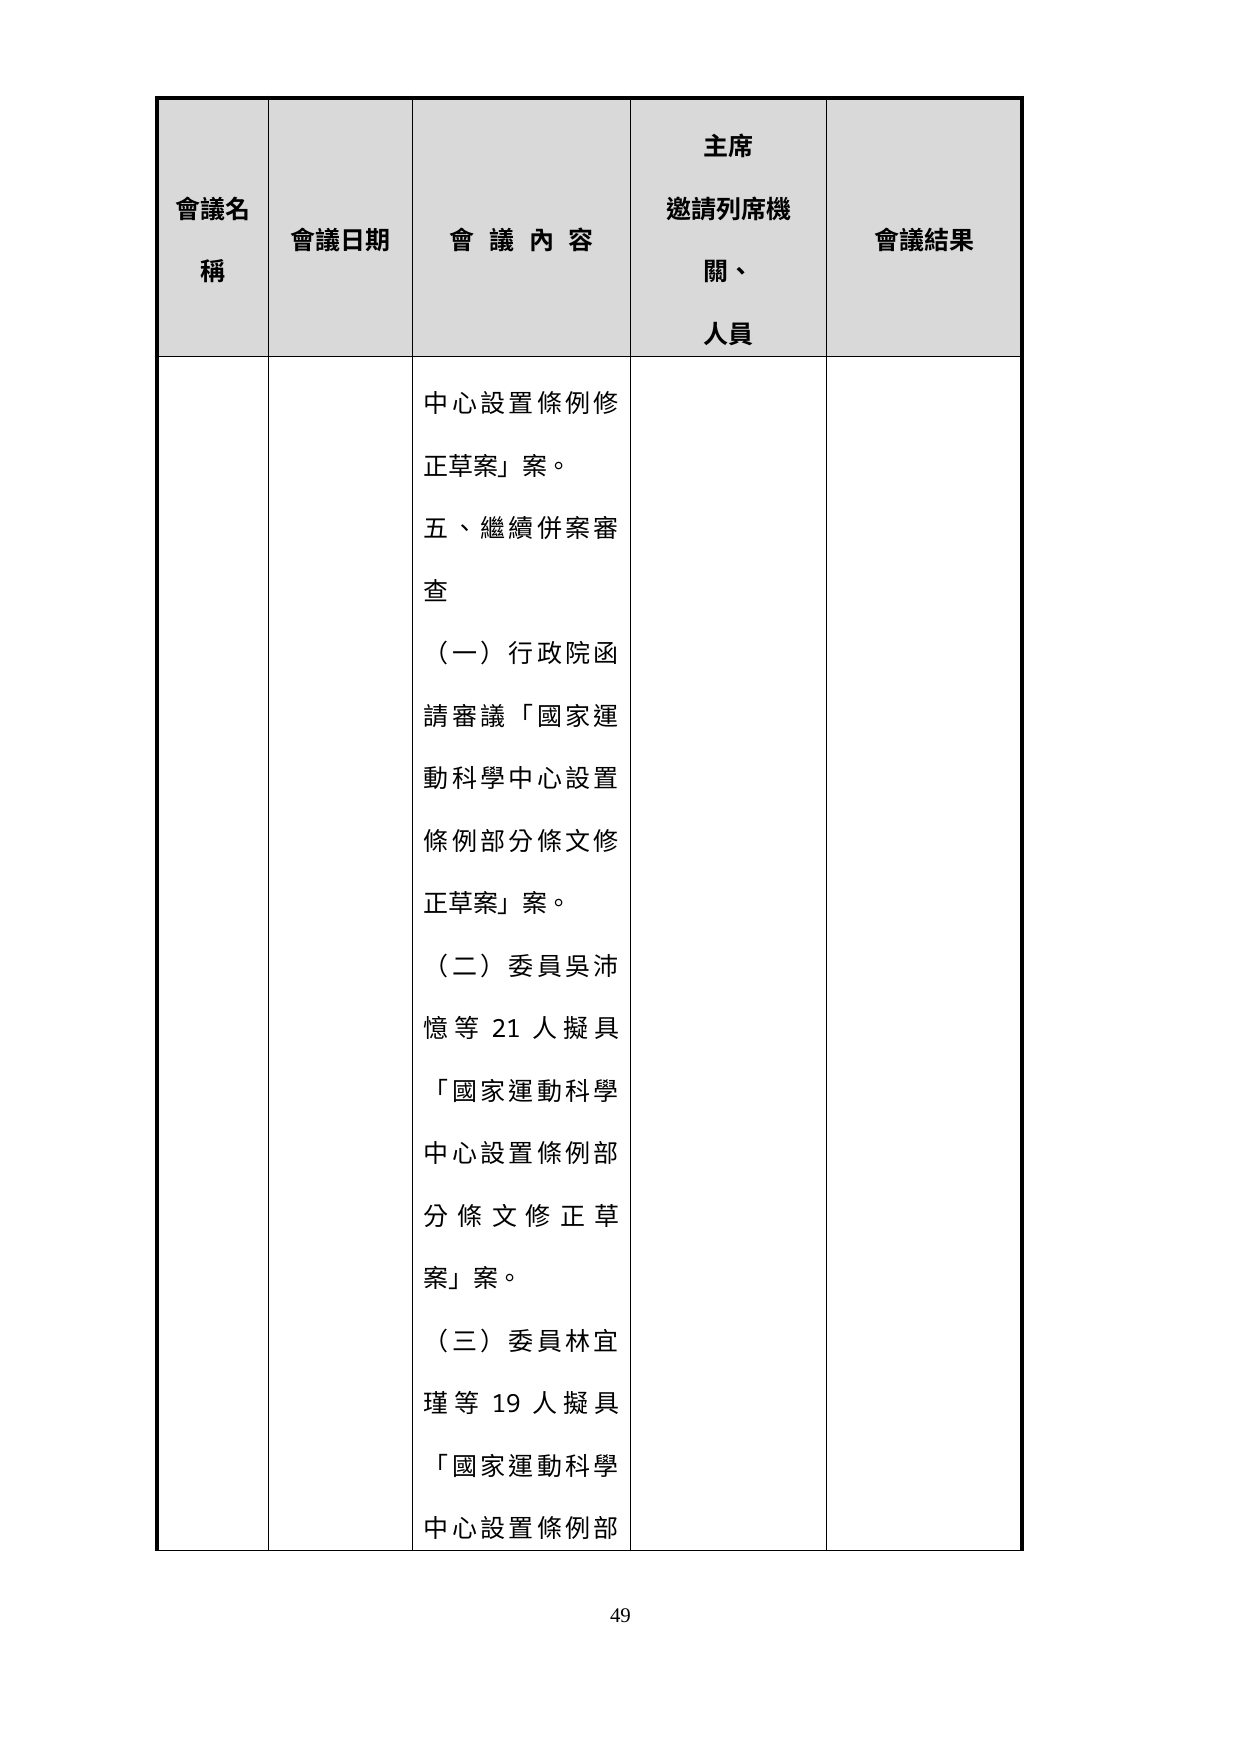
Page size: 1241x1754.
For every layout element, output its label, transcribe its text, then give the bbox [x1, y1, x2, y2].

table_header 會議日期 [269, 100, 412, 356]
table_header 會議內容 [413, 100, 630, 356]
table_cell 中心設置條例修正草案」案。 五、繼續併案審查 （一）行政院函請審議「國家運動科學中心設置條例部分條文修正草案」案。 （二）委員吳沛憶等21人擬具「國家運動科學中心設置條例部分條文修正草案」案。 （三）委員林宜瑾等19人擬具「國家運動科學中心設置條例部 [413, 357, 630, 1550]
table_header 會議結果 [827, 100, 1020, 356]
table_header 會議名稱 [159, 100, 268, 356]
table_header 主席 邀請列席機關、 人員 [631, 100, 826, 356]
table_cell [631, 357, 826, 1550]
table_cell [827, 357, 1020, 1550]
table_cell [269, 357, 412, 1550]
table_cell [159, 357, 268, 1550]
